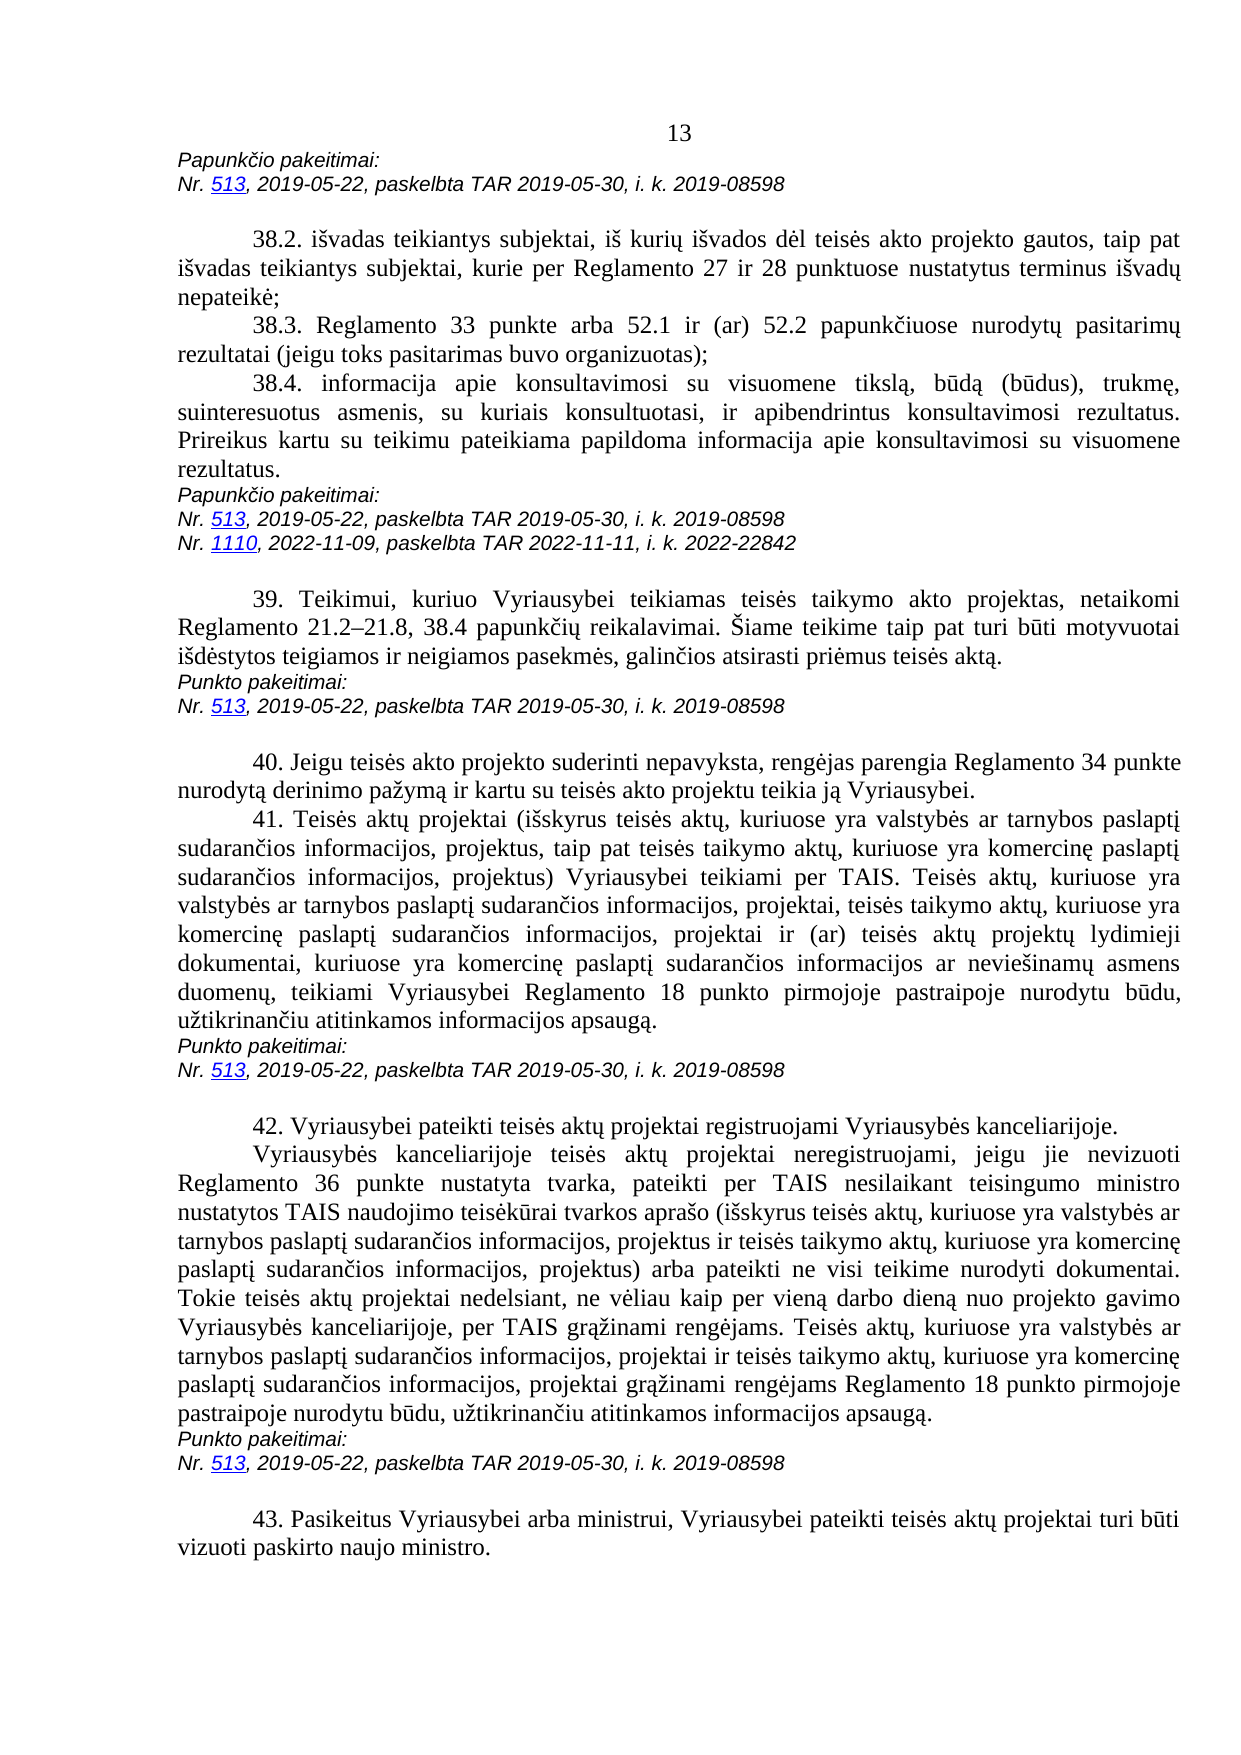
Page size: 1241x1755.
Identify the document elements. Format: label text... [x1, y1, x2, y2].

text Nr. 513, 2019-05-22, paskelbta TAR 2019-05-30, i. k. 2019-08598 [177, 507, 1181, 531]
text 38.2. išvadas teikiantys subjektai, iš kurių išvados dėl teisės akto projekto gautos, taip pat išvadas teikiantys subjektai, kurie per Reglamento 27 ir 28 punktuose nustatytus terminus išvadų nepateikė; [177, 224, 1181, 311]
text 41. Teisės aktų projektai (išskyrus teisės aktų, kuriuose yra valstybės ar tarnybos paslaptį sudarančios informacijos, projektus, taip pat teisės taikymo aktų, kuriuose yra komercinę paslaptį sudarančios informacijos, projektus) Vyriausybei teikiami per TAIS. Teisės aktų, kuriuose yra valstybės ar tarnybos paslaptį sudarančios informacijos, projektai, teisės taikymo aktų, kuriuose yra komercinę paslaptį sudarančios informacijos, projektai ir (ar) teisės aktų projektų lydimieji dokumentai, kuriuose yra komercinę paslaptį sudarančios informacijos ar neviešinamų asmens duomenų, teikiami Vyriausybei Reglamento 18 punkto pirmojoje pastraipoje nurodytu būdu, užtikrinančiu atitinkamos informacijos apsaugą. [177, 804, 1181, 1034]
text Punkto pakeitimai: [177, 1427, 1181, 1451]
text Nr. 513, 2019-05-22, paskelbta TAR 2019-05-30, i. k. 2019-08598 [177, 1058, 1181, 1082]
text Papunkčio pakeitimai: [177, 148, 1181, 172]
text Nr. 513, 2019-05-22, paskelbta TAR 2019-05-30, i. k. 2019-08598 [177, 172, 1181, 196]
text 38.4. informacija apie konsultavimosi su visuomene tikslą, būdą (būdus), trukmę, suinteresuotus asmenis, su kuriais konsultuotasi, ir apibendrintus konsultavimosi rezultatus. Prireikus kartu su teikimu pateikiama papildoma informacija apie konsultavimosi su visuomene rezultatus. [177, 368, 1181, 483]
text Punkto pakeitimai: [177, 1034, 1181, 1058]
text 39. Teikimui, kuriuo Vyriausybei teikiamas teisės taikymo akto projektas, netaikomi Reglamento 21.2–21.8, 38.4 papunkčių reikalavimai. Šiame teikime taip pat turi būti motyvuotai išdėstytos teigiamos ir neigiamos pasekmės, galinčios atsirasti priėmus teisės aktą. [177, 584, 1181, 670]
text Vyriausybės kanceliarijoje teisės aktų projektai neregistruojami, jeigu jie nevizuoti Reglamento 36 punkte nustatyta tvarka, pateikti per TAIS nesilaikant teisingumo ministro nustatytos TAIS naudojimo teisėkūrai tvarkos aprašo (išskyrus teisės aktų, kuriuose yra valstybės ar tarnybos paslaptį sudarančios informacijos, projektus ir teisės taikymo aktų, kuriuose yra komercinę paslaptį sudarančios informacijos, projektus) arba pateikti ne visi teikime nurodyti dokumentai. Tokie teisės aktų projektai nedelsiant, ne vėliau kaip per vieną darbo dieną nuo projekto gavimo Vyriausybės kanceliarijoje, per TAIS grąžinami rengėjams. Teisės aktų, kuriuose yra valstybės ar tarnybos paslaptį sudarančios informacijos, projektai ir teisės taikymo aktų, kuriuose yra komercinę paslaptį sudarančios informacijos, projektai grąžinami rengėjams Reglamento 18 punkto pirmojoje pastraipoje nurodytu būdu, užtikrinančiu atitinkamos informacijos apsaugą. [177, 1139, 1181, 1427]
text 40. Jeigu teisės akto projekto suderinti nepavyksta, rengėjas parengia Reglamento 34 punkte nurodytą derinimo pažymą ir kartu su teisės akto projektu teikia ją Vyriausybei. [177, 747, 1181, 804]
text Nr. 513, 2019-05-22, paskelbta TAR 2019-05-30, i. k. 2019-08598 [177, 1451, 1181, 1475]
text Papunkčio pakeitimai: [177, 483, 1181, 507]
text 42. Vyriausybei pateikti teisės aktų projektai registruojami Vyriausybės kanceliarijoje. [177, 1111, 1181, 1139]
text Nr. 513, 2019-05-22, paskelbta TAR 2019-05-30, i. k. 2019-08598 [177, 694, 1181, 718]
text 43. Pasikeitus Vyriausybei arba ministrui, Vyriausybei pateikti teisės aktų projektai turi būti vizuoti paskirto naujo ministro. [177, 1504, 1181, 1561]
text Punkto pakeitimai: [177, 670, 1181, 694]
text Nr. 1110, 2022-11-09, paskelbta TAR 2022-11-11, i. k. 2022-22842 [177, 531, 1181, 555]
text 38.3. Reglamento 33 punkte arba 52.1 ir (ar) 52.2 papunkčiuose nurodytų pasitarimų rezultatai (jeigu toks pasitarimas buvo organizuotas); [177, 311, 1181, 368]
